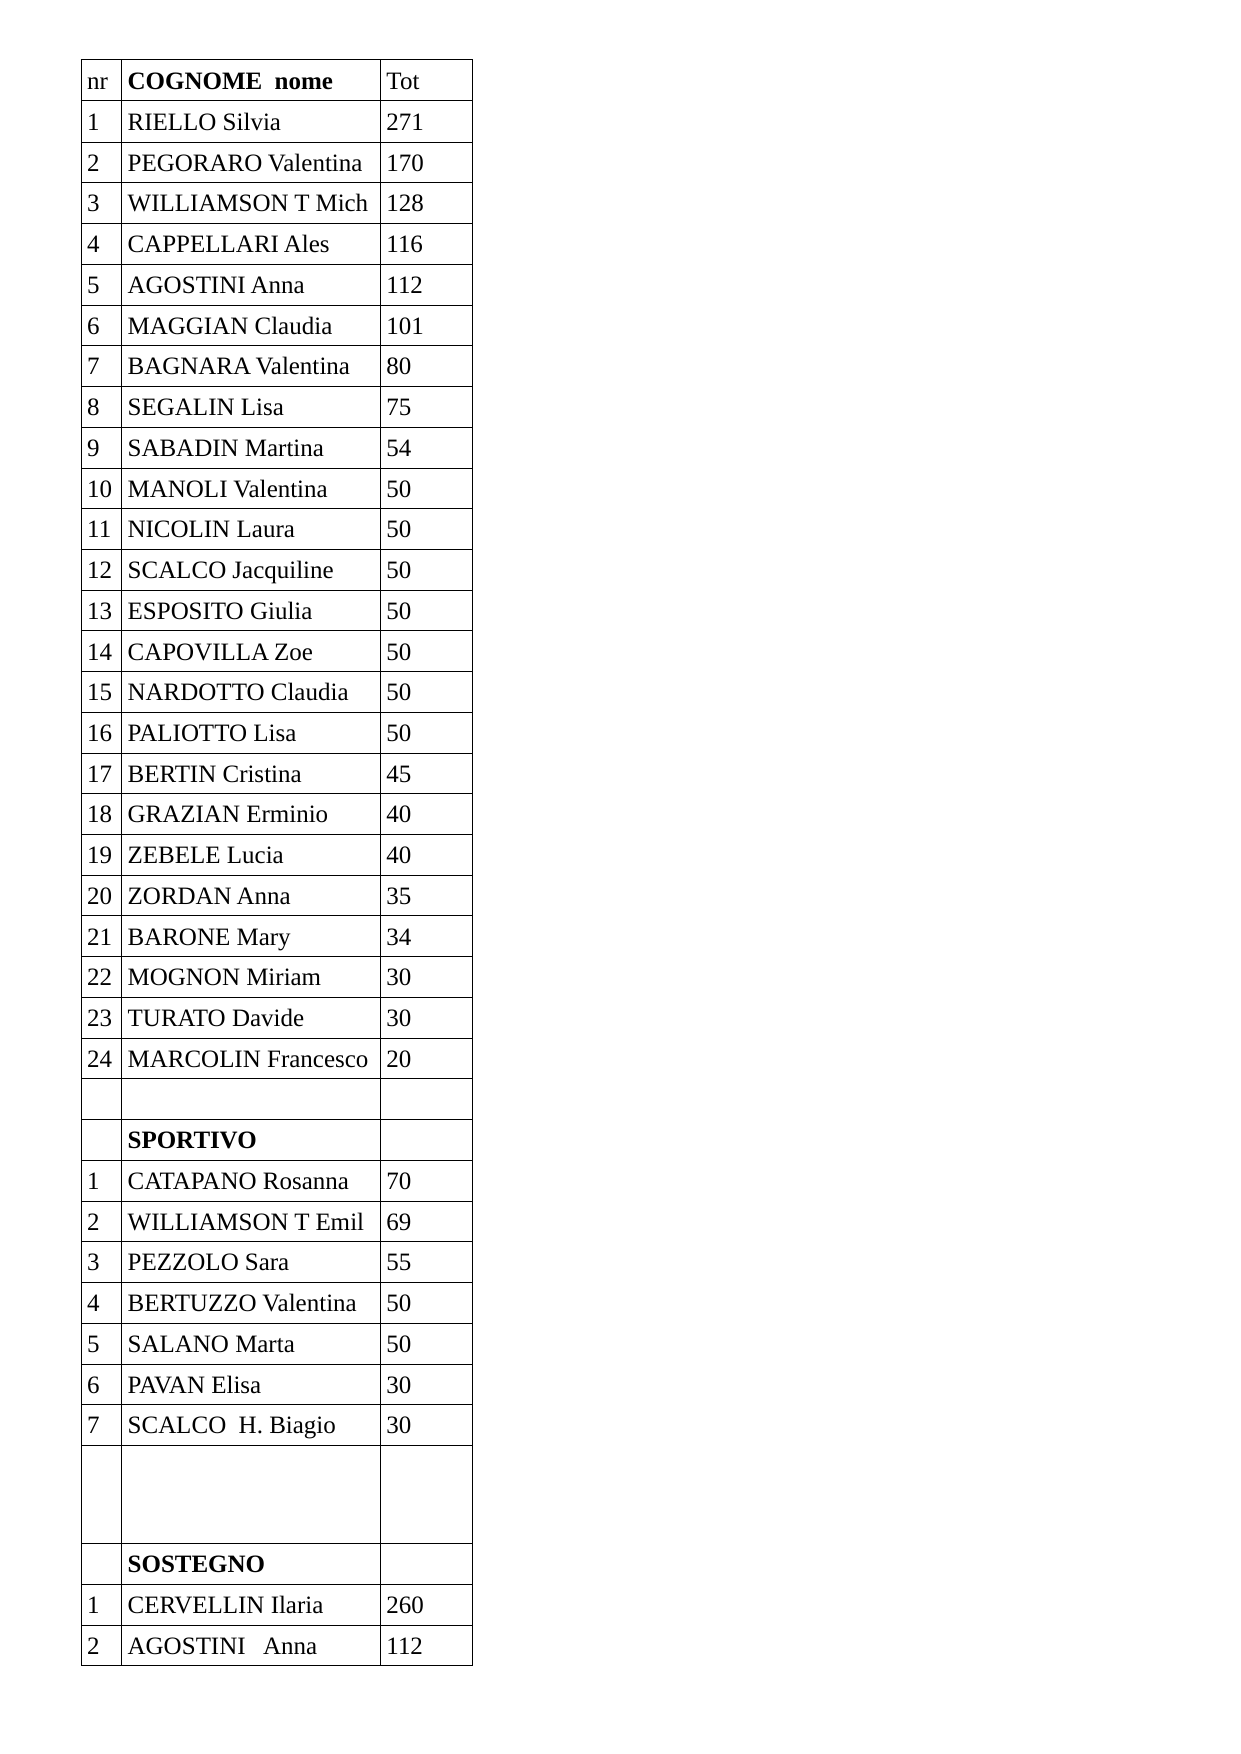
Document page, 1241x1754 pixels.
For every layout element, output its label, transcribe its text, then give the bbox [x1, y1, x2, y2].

table_cell 21 [82, 916, 121, 956]
table_cell 30 [381, 1365, 472, 1404]
table_cell 4 [82, 224, 121, 264]
table_cell WILLIAMSON T Emil [122, 1202, 380, 1241]
table_cell 54 [381, 428, 472, 467]
table_cell 50 [381, 591, 472, 630]
table_cell 50 [381, 469, 472, 508]
table_cell CERVELLIN Ilaria [122, 1585, 380, 1624]
table_cell 20 [82, 876, 121, 915]
table_header Tot [381, 60, 472, 100]
table_cell 3 [82, 183, 121, 223]
table_cell 16 [82, 713, 121, 752]
table_cell [381, 1446, 472, 1543]
table_cell [82, 1544, 121, 1584]
table_cell [381, 1544, 472, 1584]
table_cell 116 [381, 224, 472, 264]
table_cell 14 [82, 631, 121, 671]
table_cell 2 [82, 1626, 121, 1665]
table_cell 260 [381, 1585, 472, 1624]
table_cell PEGORARO Valentina [122, 143, 380, 182]
table_cell BERTUZZO Valentina [122, 1283, 380, 1323]
table_cell CAPPELLARI Ales [122, 224, 380, 264]
table_cell [82, 1079, 121, 1119]
table_cell 20 [381, 1039, 472, 1078]
table_cell [122, 1446, 380, 1543]
table_cell BAGNARA Valentina [122, 346, 380, 386]
table_cell NARDOTTO Claudia [122, 672, 380, 712]
table_cell 5 [82, 265, 121, 304]
table_cell 112 [381, 265, 472, 304]
table_cell 12 [82, 550, 121, 589]
table_cell 19 [82, 835, 121, 875]
table_cell BERTIN Cristina [122, 754, 380, 793]
table_cell SALANO Marta [122, 1324, 380, 1363]
table_header COGNOME nome [122, 60, 380, 100]
table_cell 30 [381, 998, 472, 1038]
table_cell 75 [381, 387, 472, 427]
table_cell 170 [381, 143, 472, 182]
table_cell 24 [82, 1039, 121, 1078]
table_cell ESPOSITO Giulia [122, 591, 380, 630]
table_cell MANOLI Valentina [122, 469, 380, 508]
table_cell 55 [381, 1242, 472, 1282]
table_cell 6 [82, 306, 121, 345]
table_cell 45 [381, 754, 472, 793]
table_cell 50 [381, 1283, 472, 1323]
table_cell 101 [381, 306, 472, 345]
table_cell 1 [82, 1161, 121, 1201]
table_cell 50 [381, 550, 472, 589]
table_cell [122, 1079, 380, 1119]
table_cell 22 [82, 957, 121, 997]
table_cell 23 [82, 998, 121, 1038]
table_cell 30 [381, 1405, 472, 1445]
table_cell WILLIAMSON T Mich [122, 183, 380, 223]
table_cell 4 [82, 1283, 121, 1323]
table_cell [381, 1120, 472, 1160]
table_cell PEZZOLO Sara [122, 1242, 380, 1282]
table_cell BARONE Mary [122, 916, 380, 956]
table_cell TURATO Davide [122, 998, 380, 1038]
table_cell 9 [82, 428, 121, 467]
table_cell CAPOVILLA Zoe [122, 631, 380, 671]
table_cell GRAZIAN Erminio [122, 794, 380, 834]
table_cell MOGNON Miriam [122, 957, 380, 997]
table_cell SEGALIN Lisa [122, 387, 380, 427]
table_cell 2 [82, 143, 121, 182]
table_cell 11 [82, 509, 121, 549]
table_cell 80 [381, 346, 472, 386]
table_cell 3 [82, 1242, 121, 1282]
table_cell 1 [82, 101, 121, 142]
table_cell 18 [82, 794, 121, 834]
table_cell [82, 1446, 121, 1543]
table_cell NICOLIN Laura [122, 509, 380, 549]
table_cell 15 [82, 672, 121, 712]
table_header nr [82, 60, 121, 100]
table_cell MAGGIAN Claudia [122, 306, 380, 345]
table_cell 271 [381, 101, 472, 142]
table_cell 13 [82, 591, 121, 630]
table_cell 8 [82, 387, 121, 427]
table_cell 35 [381, 876, 472, 915]
table_cell 7 [82, 1405, 121, 1445]
table_cell SCALCO H. Biagio [122, 1405, 380, 1445]
table_cell SPORTIVO [122, 1120, 380, 1160]
table_cell 40 [381, 794, 472, 834]
table_cell 69 [381, 1202, 472, 1241]
table_cell 128 [381, 183, 472, 223]
table_cell [381, 1079, 472, 1119]
table_cell 10 [82, 469, 121, 508]
table_cell 30 [381, 957, 472, 997]
table_cell 34 [381, 916, 472, 956]
table_cell 6 [82, 1365, 121, 1404]
table_cell SOSTEGNO [122, 1544, 380, 1584]
table_cell SABADIN Martina [122, 428, 380, 467]
table_cell 70 [381, 1161, 472, 1201]
table_cell 5 [82, 1324, 121, 1363]
table_cell 50 [381, 509, 472, 549]
table_cell AGOSTINI Anna [122, 1626, 380, 1665]
table_cell PAVAN Elisa [122, 1365, 380, 1404]
table_cell 40 [381, 835, 472, 875]
table_cell 50 [381, 1324, 472, 1363]
table_cell 112 [381, 1626, 472, 1665]
table_cell ZEBELE Lucia [122, 835, 380, 875]
table_cell RIELLO Silvia [122, 101, 380, 142]
table_cell MARCOLIN Francesco [122, 1039, 380, 1078]
table_cell 17 [82, 754, 121, 793]
table_cell [82, 1120, 121, 1160]
table_cell PALIOTTO Lisa [122, 713, 380, 752]
table_cell 50 [381, 672, 472, 712]
table_cell 7 [82, 346, 121, 386]
table_cell 50 [381, 713, 472, 752]
table_cell 2 [82, 1202, 121, 1241]
table_cell AGOSTINI Anna [122, 265, 380, 304]
table_cell ZORDAN Anna [122, 876, 380, 915]
table_cell 1 [82, 1585, 121, 1624]
table_cell 50 [381, 631, 472, 671]
table_cell SCALCO Jacquiline [122, 550, 380, 589]
table_cell CATAPANO Rosanna [122, 1161, 380, 1201]
